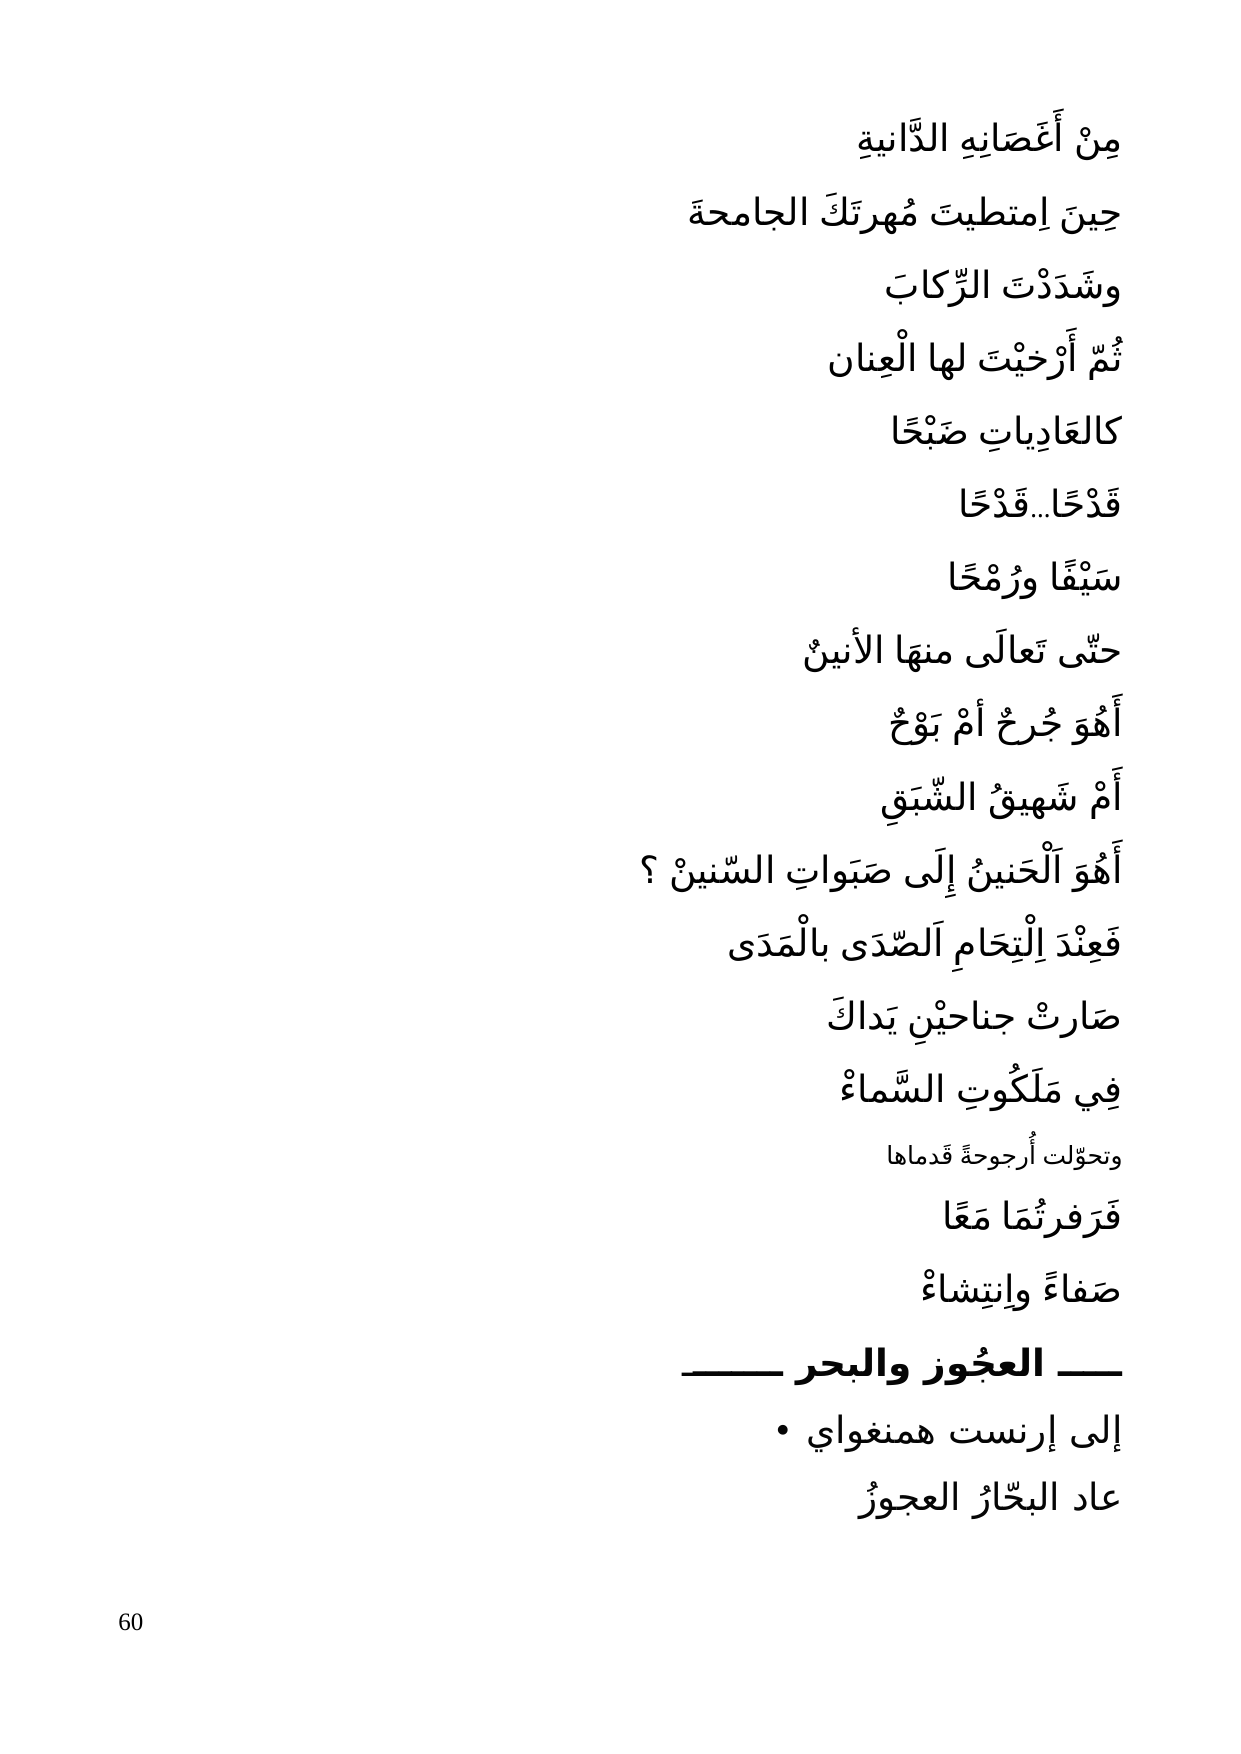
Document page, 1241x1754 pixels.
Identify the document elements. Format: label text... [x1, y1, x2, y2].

text مِنْ أَغَصَانِهِ الدَّانيةِ [118, 118, 1122, 167]
text حِينَ اِمتطيتَ مُهرتَكَ الجامحةَ [118, 191, 1122, 240]
text فِي مَلَكُوتِ السَّماءْ [118, 1069, 1122, 1118]
text حتّى تَعالَى منهَا الأنينٌ [118, 630, 1122, 679]
text وشَدَدْتَ الرِّكابَ [118, 264, 1122, 313]
text فَرَفرتُمَا مَعًا [118, 1196, 1122, 1244]
text ثُمّ أَرْخيْتَ لها الْعِنان [118, 337, 1122, 386]
text أَمْ شَهيقُ الشّبَقِ [118, 776, 1122, 825]
list إلى إرنست همنغواي [162, 1409, 1122, 1452]
text صَارتْ جناحيْنِ يَداكَ [118, 996, 1122, 1044]
text عاد البحّارُ العجوزُ [118, 1476, 1122, 1519]
text كالعَادِياتِ ضَبْحًا [118, 411, 1122, 459]
text أَهُوَ جُرحٌ أمْ بَوْحٌ [118, 703, 1122, 752]
text سَيْفًا ورُمْحًا [118, 557, 1122, 606]
text صَفاءً واِنتِشاءْ [118, 1269, 1122, 1317]
text قَدْحًا...قَدْحًا [118, 484, 1122, 533]
text ـــــ العجُوز والبحر ــــــــ [118, 1342, 1122, 1385]
text وتحوّلت أُرجوحةً قَدماها [118, 1142, 1122, 1174]
text فَعِنْدَ اِلْتِحَامِ اَلصّدَى بالْمَدَى [118, 922, 1122, 971]
text أَهُوَ اَلْحَنينُ إِلَى صَبَواتِ السّنينْ ؟ [118, 849, 1122, 898]
